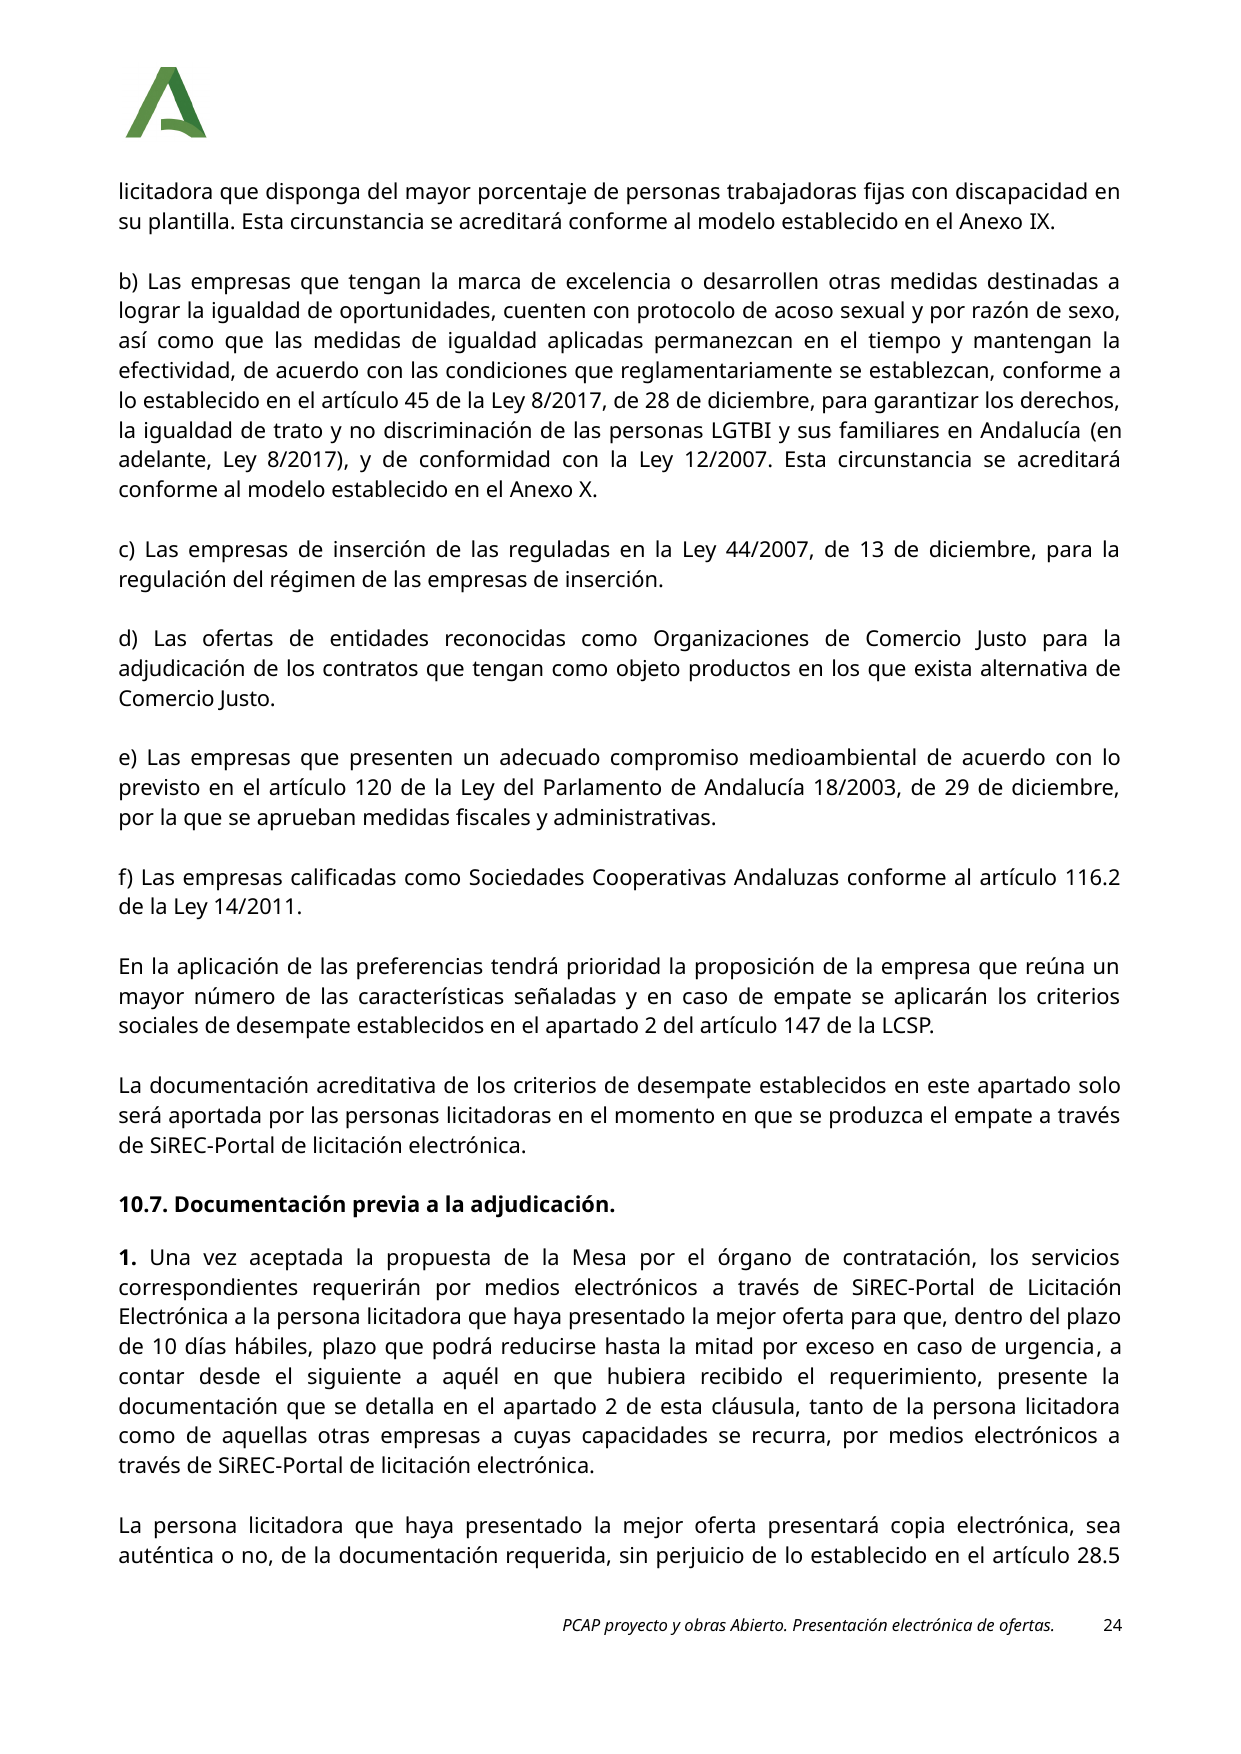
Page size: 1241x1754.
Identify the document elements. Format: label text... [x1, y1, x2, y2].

text 1. Una vez aceptada la propuesta de la Mesa por el órgano de contratación, los servicios correspondientes requerirán por medios electrónicos a través de SiREC-Portal de Licitación Electrónica a la persona licitadora que haya presentado la mejor oferta para que, dentro del plazo de 10 días hábiles, plazo que podrá reducirse hasta la mitad por exceso en caso de urgencia, a contar desde el siguiente a aquél en que hubiera recibido el requerimiento, presente la documentación que se detalla en el apartado 2 de esta cláusula, tanto de la persona licitadora como de aquellas otras empresas a cuyas capacidades se recurra, por medios electrónicos a través de SiREC-Portal de licitación electrónica. [118, 1242, 1122, 1480]
subtitle 10.7. Documentación previa a la adjudicación. [118, 1189, 1122, 1219]
picture [121, 62, 210, 142]
text e) Las empresas que presenten un adecuado compromiso medioambiental de acuerdo con lo previsto en el artículo 120 de la Ley del Parlamento de Andalucía 18/2003, de 29 de diciembre, por la que se aprueban medidas fiscales y administrativas. [118, 742, 1122, 832]
text licitadora que disponga del mayor porcentaje de personas trabajadoras fijas con discapacidad en su plantilla. Esta circunstancia se acreditará conforme al modelo establecido en el Anexo IX. [118, 176, 1122, 236]
text b) Las empresas que tengan la marca de excelencia o desarrollen otras medidas destinadas a lograr la igualdad de oportunidades, cuenten con protocolo de acoso sexual y por razón de sexo, así como que las medidas de igualdad aplicadas permanezcan en el tiempo y mantengan la efectividad, de acuerdo con las condiciones que reglamentariamente se establezcan, conforme a lo establecido en el artículo 45 de la Ley 8/2017, de 28 de diciembre, para garantizar los derechos, la igualdad de trato y no discriminación de las personas LGTBI y sus familiares en Andalucía (en adelante, Ley 8/2017), y de conformidad con la Ley 12/2007. Esta circunstancia se acreditará conforme al modelo establecido en el Anexo X. [118, 266, 1122, 504]
text La documentación acreditativa de los criterios de desempate establecidos en este apartado solo será aportada por las personas licitadoras en el momento en que se produzca el empate a través de SiREC-Portal de licitación electrónica. [118, 1070, 1122, 1159]
text La persona licitadora que haya presentado la mejor oferta presentará copia electrónica, sea auténtica o no, de la documentación requerida, sin perjuicio de lo establecido en el artículo 28.5 [118, 1510, 1122, 1569]
text En la aplicación de las preferencias tendrá prioridad la proposición de la empresa que reúna un mayor número de las características señaladas y en caso de empate se aplicarán los criterios sociales de desempate establecidos en el apartado 2 del artículo 147 de la LCSP. [118, 951, 1122, 1040]
text d) Las ofertas de entidades reconocidas como Organizaciones de Comercio Justo para la adjudicación de los contratos que tengan como objeto productos en los que exista alternativa de Comercio Justo. [118, 623, 1122, 713]
text f) Las empresas calificadas como Sociedades Cooperativas Andaluzas conforme al artículo 116.2 de la Ley 14/2011. [118, 862, 1122, 921]
text c) Las empresas de inserción de las reguladas en la Ley 44/2007, de 13 de diciembre, para la regulación del régimen de las empresas de inserción. [118, 534, 1122, 593]
